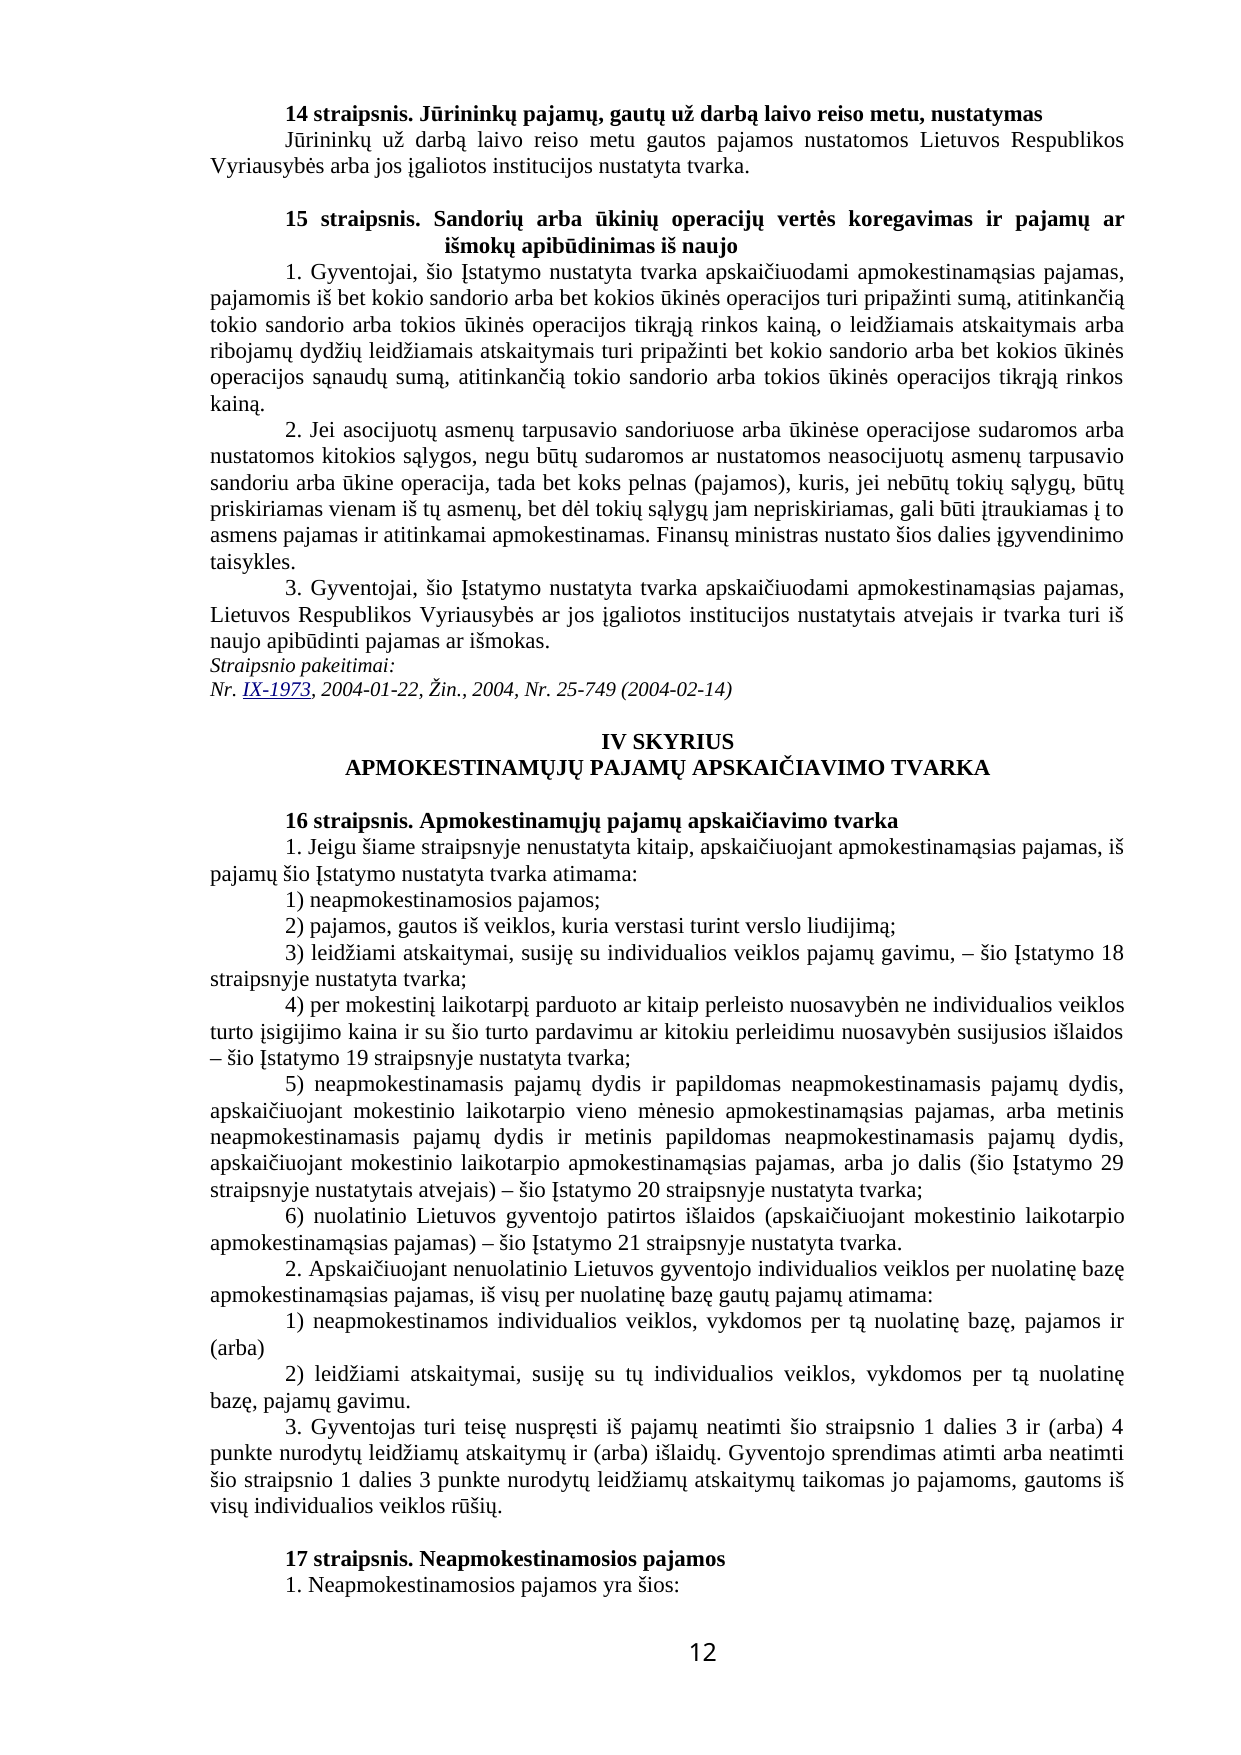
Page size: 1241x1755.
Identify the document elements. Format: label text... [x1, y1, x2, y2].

text 1. Neapmokestinamosios pajamos yra šios: [210, 1571, 1126, 1597]
text 1) neapmokestinamos individualios veiklos, vykdomos per tą nuolatinę bazę, pajamos ir (arba) [210, 1308, 1126, 1360]
text 3. Gyventojas turi teisę nuspręsti iš pajamų neatimti šio straipsnio 1 dalies 3 ir (arba) 4 punkte nurodytų leidžiamų atskaitymų ir (arba) išlaidų. Gyventojo sprendimas atimti arba neatimti šio straipsnio 1 dalies 3 punkte nurodytų leidžiamų atskaitymų taikomas jo pajamoms, gautoms iš visų individualios veiklos rūšių. [210, 1413, 1126, 1518]
text 3) leidžiami atskaitymai, susiję su individualios veiklos pajamų gavimu, – šio Įstatymo 18 straipsnyje nustatyta tvarka; [210, 939, 1126, 991]
text Nr. IX-1973, 2004-01-22, Žin., 2004, Nr. 25-749 (2004-02-14) [210, 677, 1126, 701]
text 17 straipsnis. Neapmokestinamosios pajamos [210, 1545, 1126, 1571]
text 2) pajamos, gautos iš veiklos, kuria verstasi turint verslo liudijimą; [210, 912, 1126, 939]
text APMOKESTINAMŲJŲ PAJAMŲ APSKAIČIAVIMO TVARKA [210, 754, 1126, 781]
text 4) per mokestinį laikotarpį parduoto ar kitaip perleisto nuosavybėn ne individualios veiklos turto įsigijimo kaina ir su šio turto pardavimu ar kitokiu perleidimu nuosavybėn susijusios išlaidos – šio Įstatymo 19 straipsnyje nustatyta tvarka; [210, 991, 1126, 1070]
text 6) nuolatinio Lietuvos gyventojo patirtos išlaidos (apskaičiuojant mokestinio laikotarpio apmokestinamąsias pajamas) – šio Įstatymo 21 straipsnyje nustatyta tvarka. [210, 1202, 1126, 1255]
text 15 straipsnis. Sandorių arba ūkinių operacijų vertės koregavimas ir pajamų ar išmokų apibūdinimas iš naujo [285, 205, 1126, 258]
text Jūrininkų už darbą laivo reiso metu gautos pajamos nustatomos Lietuvos Respublikos Vyriausybės arba jos įgaliotos institucijos nustatyta tvarka. [210, 126, 1126, 179]
text 3. Gyventojai, šio Įstatymo nustatyta tvarka apskaičiuodami apmokestinamąsias pajamas, Lietuvos Respublikos Vyriausybės ar jos įgaliotos institucijos nustatytais atvejais ir tvarka turi iš naujo apibūdinti pajamas ar išmokas. [210, 574, 1126, 653]
text 5) neapmokestinamasis pajamų dydis ir papildomas neapmokestinamasis pajamų dydis, apskaičiuojant mokestinio laikotarpio vieno mėnesio apmokestinamąsias pajamas, arba metinis neapmokestinamasis pajamų dydis ir metinis papildomas neapmokestinamasis pajamų dydis, apskaičiuojant mokestinio laikotarpio apmokestinamąsias pajamas, arba jo dalis (šio Įstatymo 29 straipsnyje nustatytais atvejais) – šio Įstatymo 20 straipsnyje nustatyta tvarka; [210, 1070, 1126, 1202]
text 16 straipsnis. Apmokestinamųjų pajamų apskaičiavimo tvarka [210, 807, 1126, 833]
text 2. Apskaičiuojant nenuolatinio Lietuvos gyventojo individualios veiklos per nuolatinę bazę apmokestinamąsias pajamas, iš visų per nuolatinę bazę gautų pajamų atimama: [210, 1255, 1126, 1308]
text 1) neapmokestinamosios pajamos; [210, 886, 1126, 912]
text 1. Gyventojai, šio Įstatymo nustatyta tvarka apskaičiuodami apmokestinamąsias pajamas, pajamomis iš bet kokio sandorio arba bet kokios ūkinės operacijos turi pripažinti sumą, atitinkančią tokio sandorio arba tokios ūkinės operacijos tikrąją rinkos kainą, o leidžiamais atskaitymais arba ribojamų dydžių leidžiamais atskaitymais turi pripažinti bet kokio sandorio arba bet kokios ūkinės operacijos sąnaudų sumą, atitinkančią tokio sandorio arba tokios ūkinės operacijos tikrąją rinkos kainą. [210, 258, 1126, 416]
text 14 straipsnis. Jūrininkų pajamų, gautų už darbą laivo reiso metu, nustatymas [210, 100, 1126, 126]
text 1. Jeigu šiame straipsnyje nenustatyta kitaip, apskaičiuojant apmokestinamąsias pajamas, iš pajamų šio Įstatymo nustatyta tvarka atimama: [210, 833, 1126, 886]
subtitle IV SKYRIUS [210, 728, 1126, 754]
text Straipsnio pakeitimai: [210, 653, 1126, 677]
text 2) leidžiami atskaitymai, susiję su tų individualios veiklos, vykdomos per tą nuolatinę bazę, pajamų gavimu. [210, 1360, 1126, 1413]
text 2. Jei asocijuotų asmenų tarpusavio sandoriuose arba ūkinėse operacijose sudaromos arba nustatomos kitokios sąlygos, negu būtų sudaromos ar nustatomos neasocijuotų asmenų tarpusavio sandoriu arba ūkine operacija, tada bet koks pelnas (pajamos), kuris, jei nebūtų tokių sąlygų, būtų priskiriamas vienam iš tų asmenų, bet dėl tokių sąlygų jam nepriskiriamas, gali būti įtraukiamas į to asmens pajamas ir atitinkamai apmokestinamas. Finansų ministras nustato šios dalies įgyvendinimo taisykles. [210, 416, 1126, 574]
